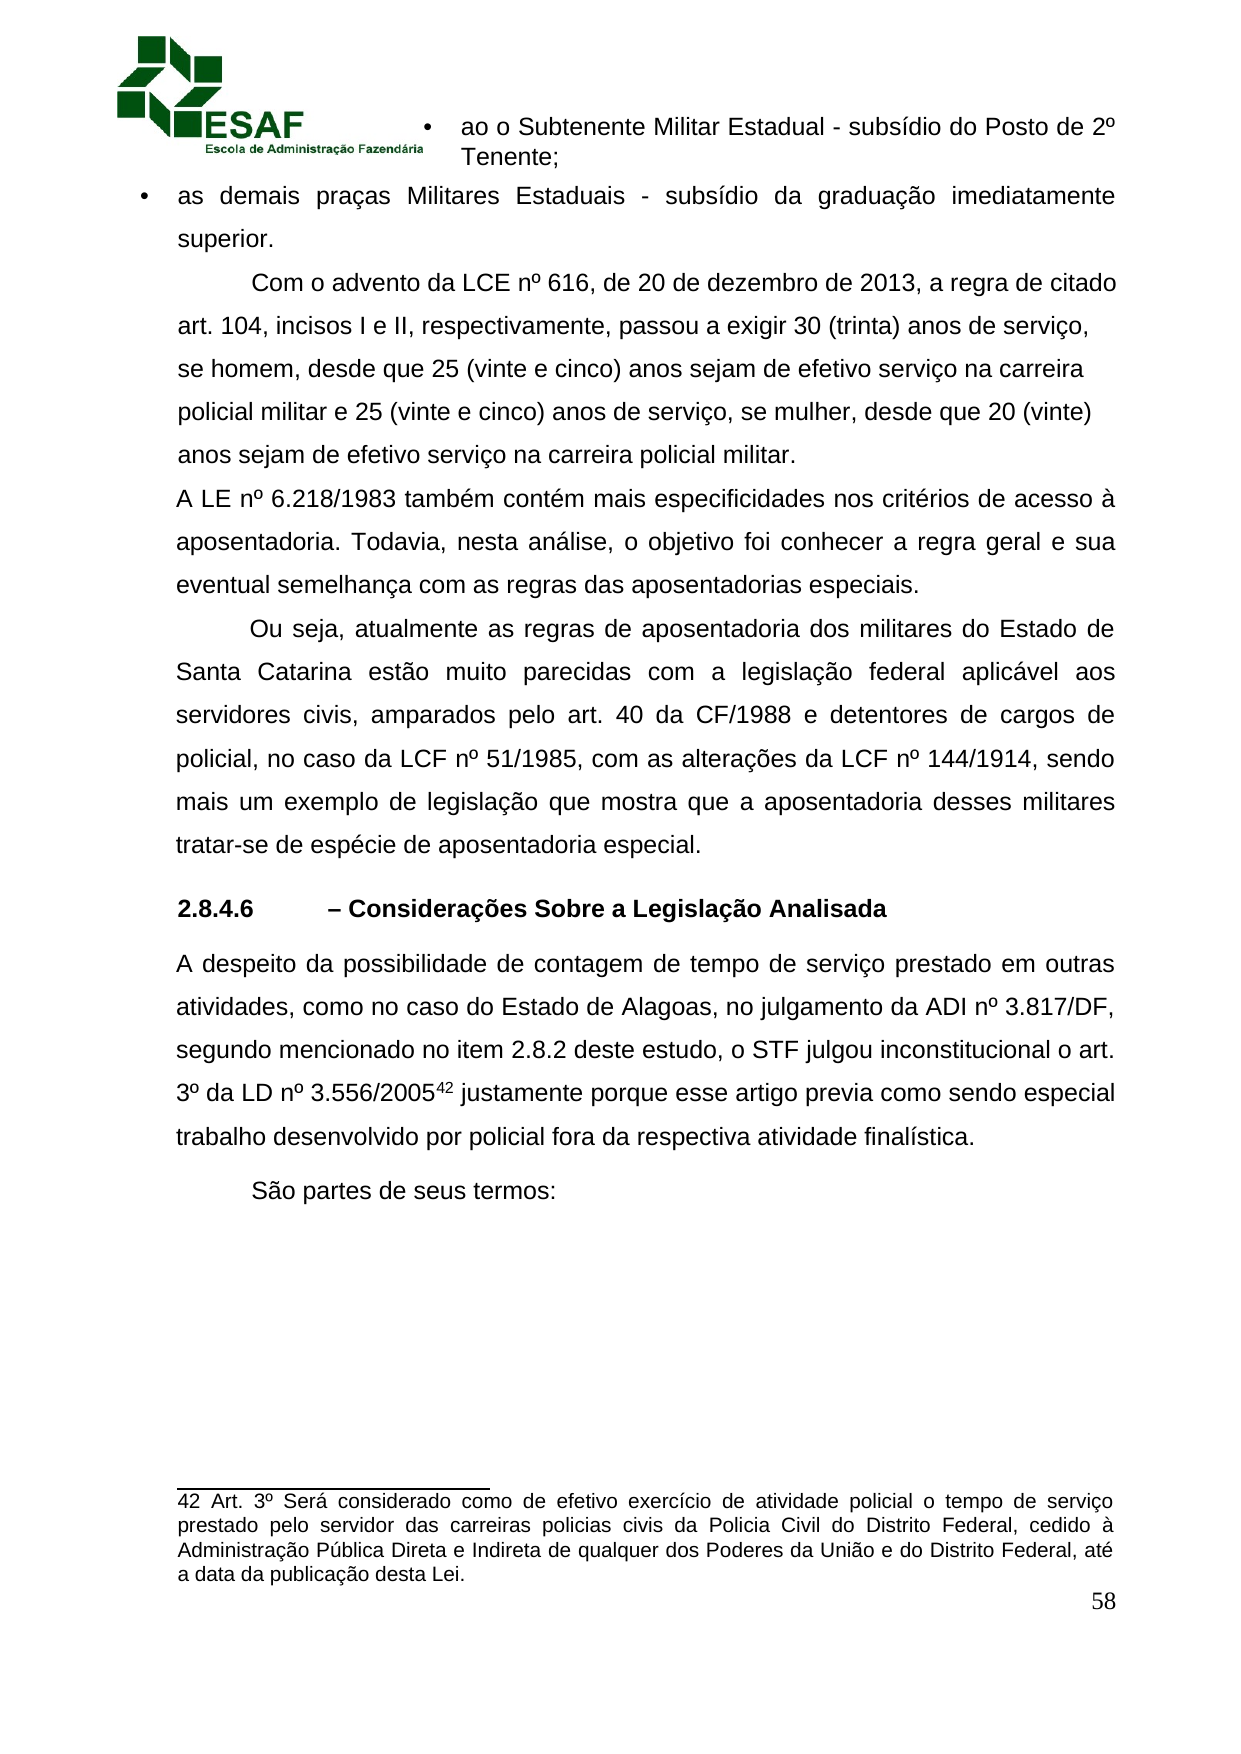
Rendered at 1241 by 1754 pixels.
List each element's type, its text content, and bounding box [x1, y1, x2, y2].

text A LE nº 6.218/1983 também contém mais especificidades nos critérios de acesso à aposentadoria. Todavia, nesta análise, o objetivo foi conhecer a regra geral e sua eventual semelhança com as regras das aposentadorias especiais. [176, 484, 1117, 599]
list as demais praças Militares Estaduais - subsídio da graduação imediatamente superior. [140, 181, 1117, 253]
text Art. 3º Será considerado como de efetivo exercício de atividade policial o tempo de serviço prestado pelo servidor das carreiras policias civis da Policia Civil do Distrito Federal, cedido à Administração Pública Direta e Indireta de qualquer dos Poderes da União e do Distrito Federal, até a data da publicação desta Lei. [177, 1489, 1115, 1586]
list ao o Subtenente Militar Estadual - subsídio do Posto de 2º Tenente; [140, 112, 1117, 171]
text A despeito da possibilidade de contagem de tempo de serviço prestado em outras atividades, como no caso do Estado de Alagoas, no julgamento da ADI nº 3.817/DF, segundo mencionado no item 2.8.2 deste estudo, o STF julgou inconstitucional o art. 3º da LD nº 3.556/2005 justamente porque esse artigo previa como sendo especial trabalho desenvolvido por policial fora da respectiva atividade finalística. [176, 949, 1117, 1150]
text São partes de seus termos: [251, 1176, 1117, 1205]
text Com o advento da LCE nº 616, de 20 de dezembro de 2013, a regra de citado art. 104, incisos I e II, respectivamente, passou a exigir 30 (trinta) anos de serviço, se homem, desde que 25 (vinte e cinco) anos sejam de efetivo serviço na carreira policial militar e 25 (vinte e cinco) anos de serviço, se mulher, desde que 20 (vinte) anos sejam de efetivo serviço na carreira policial militar. [177, 268, 1123, 469]
text Ou seja, atualmente as regras de aposentadoria dos militares do Estado de Santa Catarina estão muito parecidas com a legislação federal aplicável aos servidores civis, amparados pelo art. 40 da CF/1988 e detentores de cargos de policial, no caso da LCF nº 51/1985, com as alterações da LCF nº 144/1914, sendo mais um exemplo de legislação que mostra que a aposentadoria desses militares tratar-se de espécie de aposentadoria especial. [176, 613, 1117, 859]
subtitle – Considerações Sobre a Legislação Analisada [177, 894, 1116, 923]
